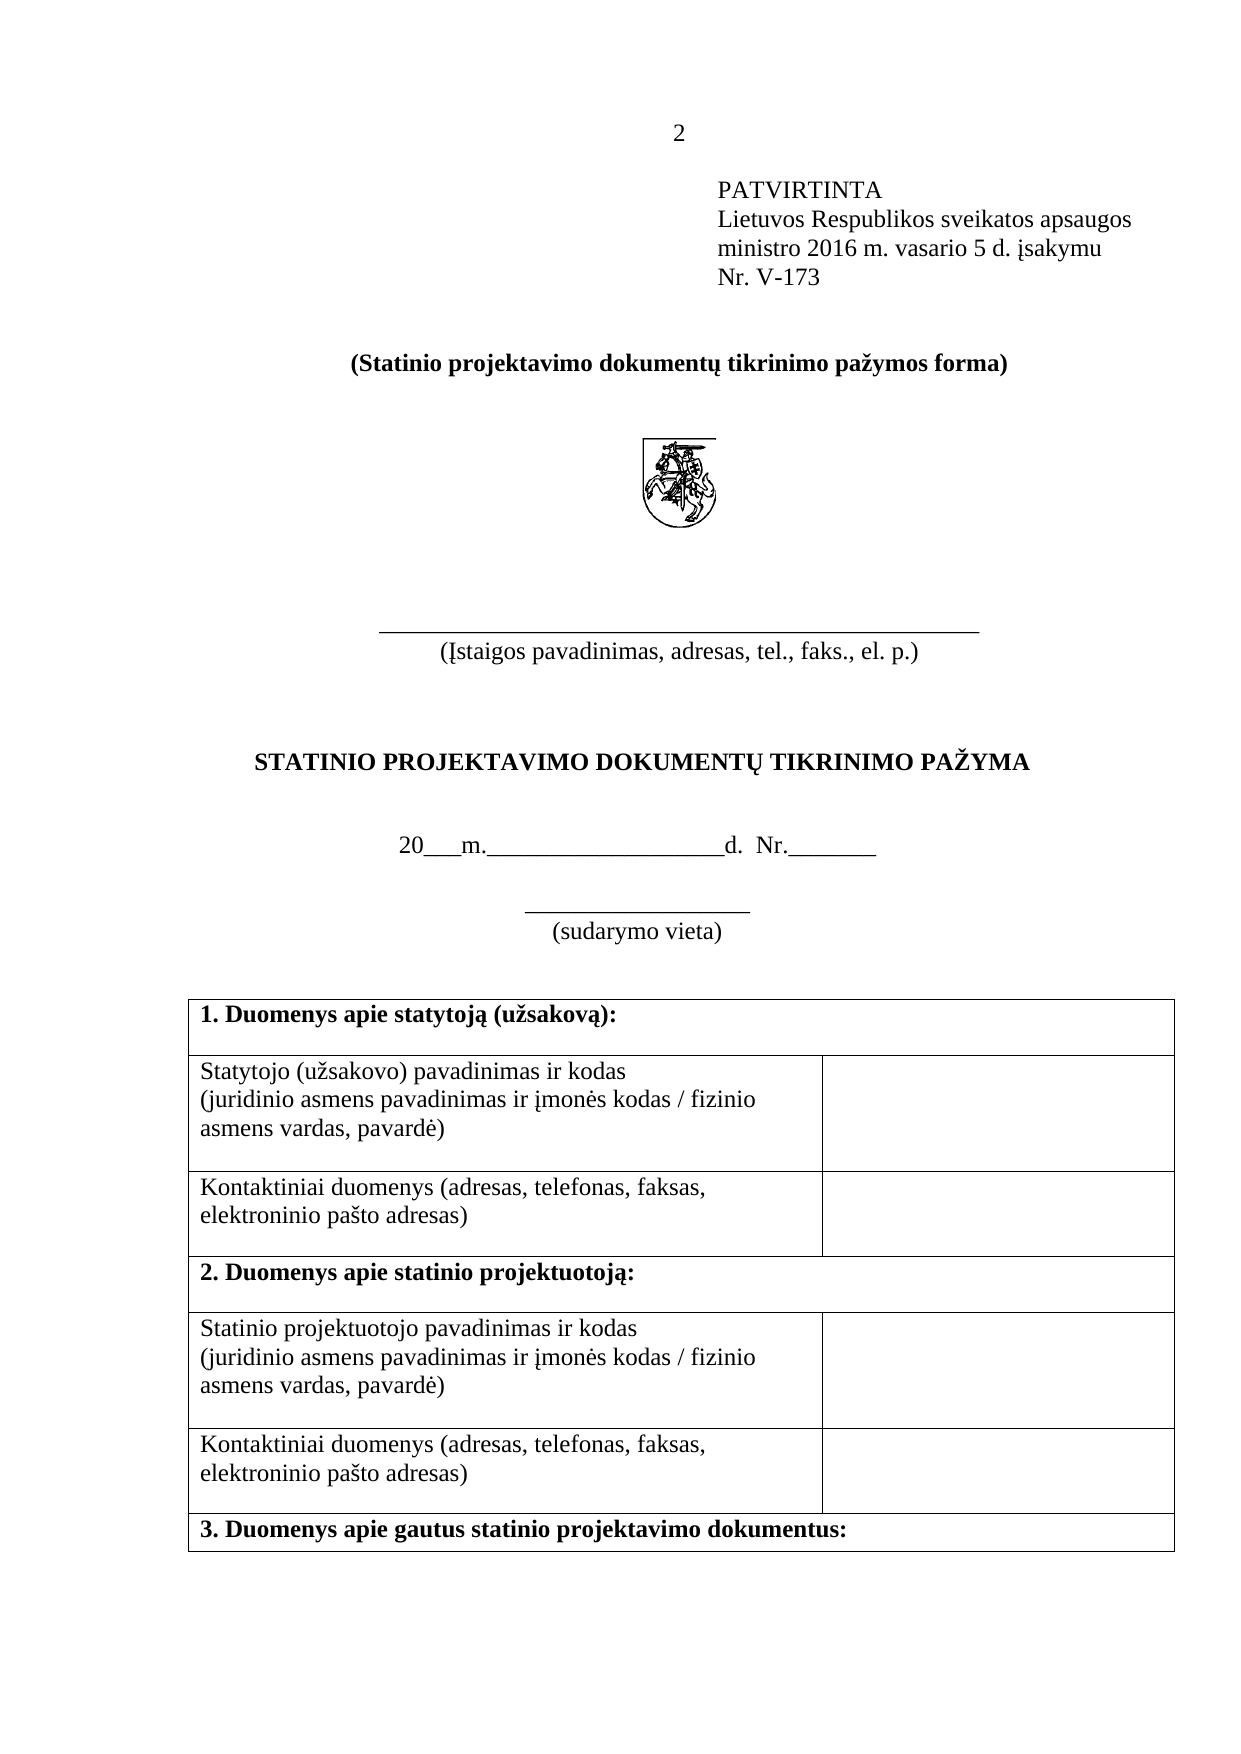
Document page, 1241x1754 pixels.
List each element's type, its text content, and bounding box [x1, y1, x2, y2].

text ministro 2016 m. vasario 5 d. įsakymu [717, 233, 1181, 262]
table_cell Statinio projektuotojo pavadinimas ir kodas (juridinio asmens pavadinimas ir įmonės kodas / fizinio asmens vardas, pavardė) [189, 1313, 822, 1428]
table_cell Kontaktiniai duomenys (adresas, telefonas, faksas, elektroninio pašto adresas) [189, 1172, 822, 1256]
table_cell Statytojo (užsakovo) pavadinimas ir kodas (juridinio asmens pavadinimas ir įmonės kodas / fizinio asmens vardas, pavardė) [189, 1056, 822, 1171]
text 20___m.___________________d. Nr._______ [103, 830, 1171, 858]
text (sudarymo vieta) [103, 916, 1171, 945]
table_cell [823, 1313, 1174, 1428]
text __________________ [103, 887, 1171, 916]
text Statinio projektavimo DOKUMENTŲ tikrinimo PAŽYMA [103, 747, 1181, 776]
text PATVIRTINTA [717, 176, 1181, 204]
text (Statinio projektavimo dokumentų tikrinimo pažymos forma) [177, 348, 1181, 377]
table_header 1. Duomenys apie statytoją (užsakovą): [189, 1000, 1174, 1055]
text ________________________________________________ [177, 607, 1181, 636]
text Nr. V-173 [717, 262, 1181, 291]
table_cell [823, 1172, 1174, 1256]
table_cell [823, 1429, 1174, 1513]
text (Įstaigos pavadinimas, adresas, tel., faks., el. p.) [177, 636, 1181, 665]
table_cell [823, 1056, 1174, 1171]
text Lietuvos Respublikos sveikatos apsaugos [717, 204, 1181, 233]
table_cell 2. Duomenys apie statinio projektuotoją: [189, 1257, 1174, 1312]
table_cell Kontaktiniai duomenys (adresas, telefonas, faksas, elektroninio pašto adresas) [189, 1429, 822, 1513]
table_cell 3. Duomenys apie gautus statinio projektavimo dokumentus: [189, 1514, 1174, 1551]
